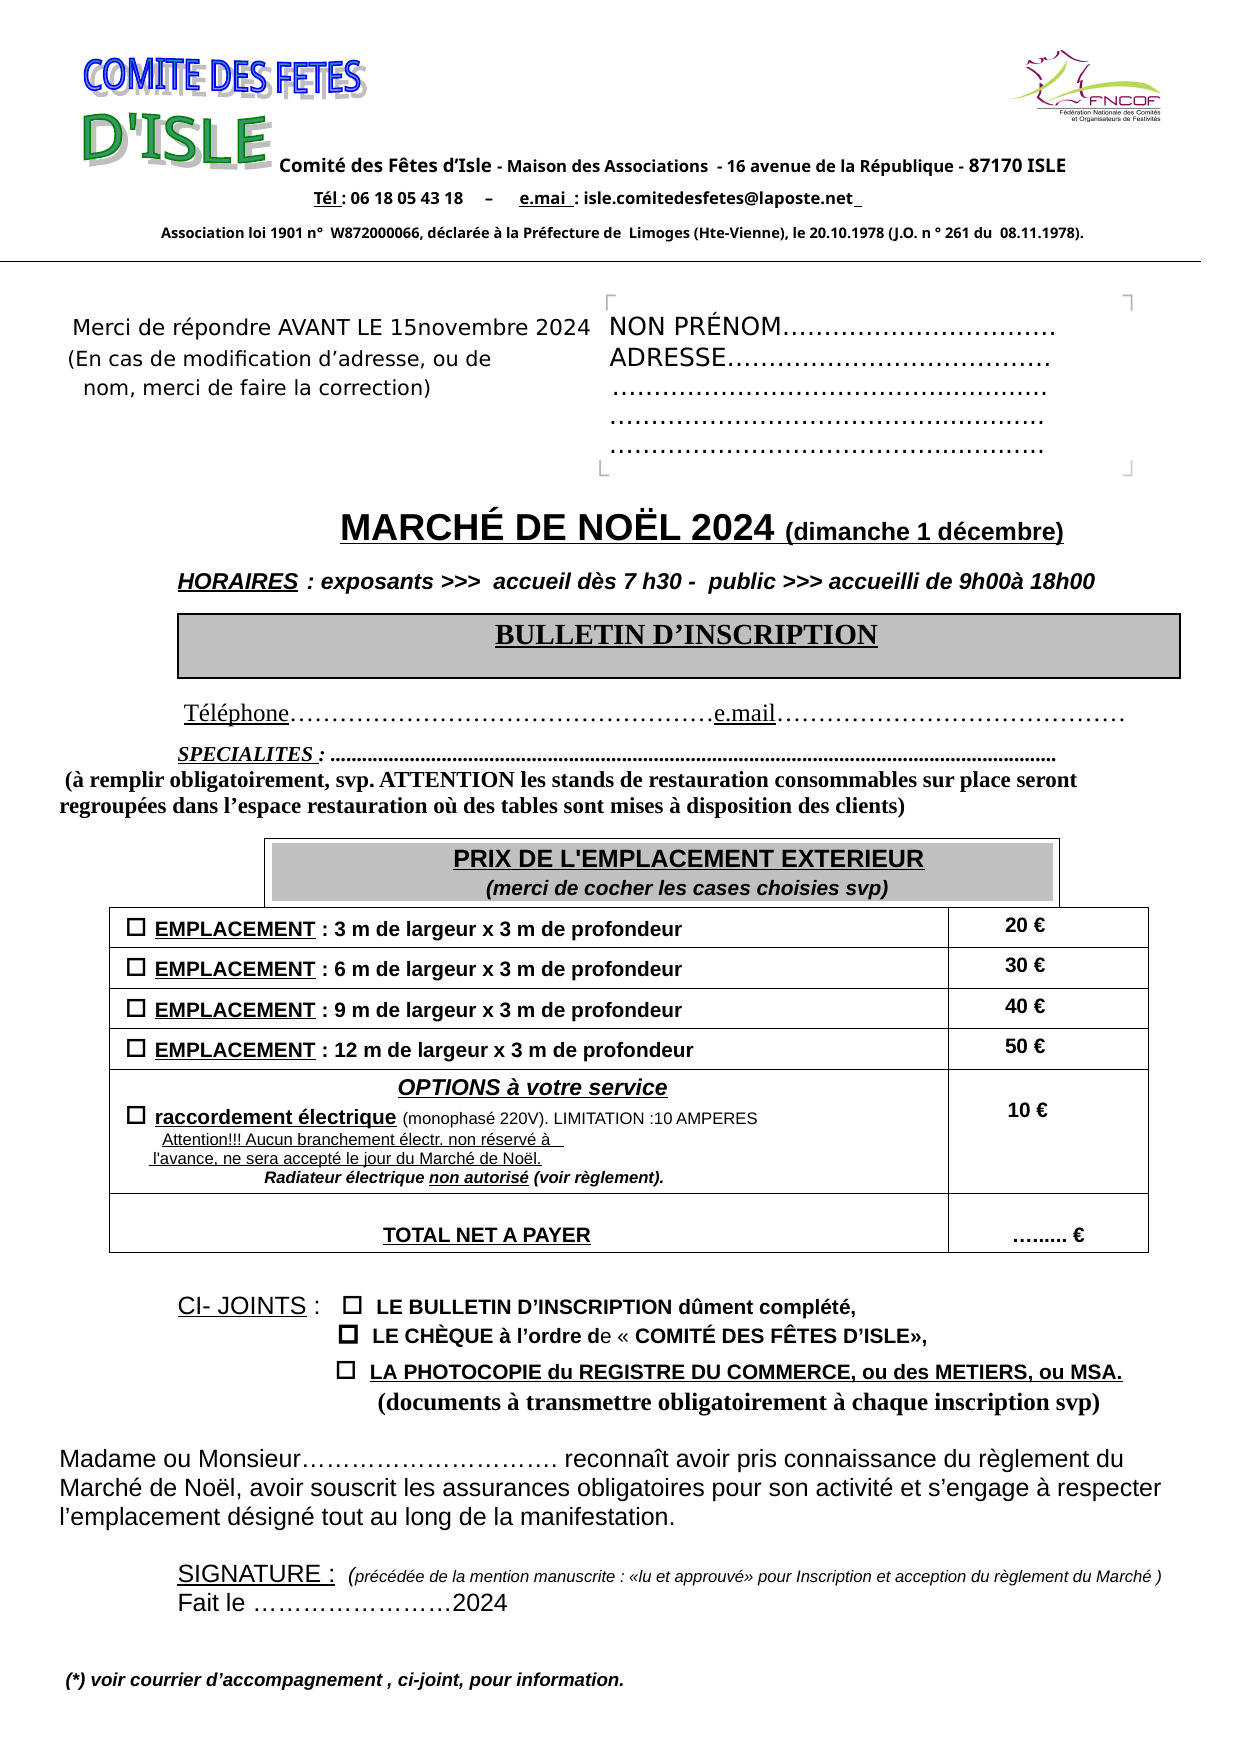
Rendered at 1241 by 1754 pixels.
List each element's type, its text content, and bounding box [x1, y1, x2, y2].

text  LE CHÈQUE à l’ordre de « COMITÉ DES FÊTES D’ISLE», [177, 1319, 1181, 1348]
text Madame ou Monsieur…………………………. reconnaît avoir pris connaissance du règlement du Marché de Noël, avoir souscrit les assurances obligatoires pour son activité et s’engage à respecter l’emplacement désigné tout au long de la manifestation. [59, 1444, 1181, 1531]
subtitle Comité des Fêtes d’Isle - Maison des Associations - 16 avenue de la République - 87170 ISLE [148, 152, 1181, 178]
table_header  EMPLACEMENT : 3 m de largeur x 3 m de profondeur [110, 908, 948, 947]
table_cell …...... € [949, 1194, 1148, 1252]
text (documents à transmettre obligatoirement à chaque inscription svp) [177, 1387, 1181, 1416]
table_cell OPTIONS à votre service  raccordement électrique (monophasé 220V). LIMITATION :10 AMPERES Attention!!! Aucun branchement électr. non réservé à l'avance, ne sera accepté le jour du Marché de Noël. Radiateur électrique non autorisé (voir règlement). [110, 1070, 948, 1193]
table_cell 50 € [949, 1029, 1148, 1068]
table_header 20 € [949, 908, 1148, 947]
text ………………………………….............. [59, 401, 1181, 430]
table_cell  EMPLACEMENT : 6 m de largeur x 3 m de profondeur [110, 948, 948, 988]
subtitle BULLETIN D’INSCRIPTION [179, 615, 1179, 647]
text └ ┘ [0, 460, 1181, 488]
table_cell 30 € [949, 948, 1148, 988]
table_cell  EMPLACEMENT : 9 m de largeur x 3 m de profondeur [110, 989, 948, 1028]
table_cell 40 € [949, 989, 1148, 1028]
text Merci de répondre AVANT LE 15novembre 2024 NON PRÉNOM…………………………… [59, 309, 1181, 343]
text (En cas de modification d’adresse, ou de ADRESSE………………………………… [59, 343, 1181, 372]
text Isle, le ┌ ┐ [0, 280, 1181, 309]
subtitle SPECIALITES : ......................................................................................................................................... [177, 741, 1181, 766]
table_cell 10 € [949, 1070, 1148, 1193]
text MARCHÉ DE NOËL 2024 (dimanche 1 décembre) [177, 505, 1181, 548]
text (*) voir courrier d’accompagnement , ci-joint, pour information. [59, 1665, 1181, 1691]
text Association loi 1901 n° W872000066, déclarée à la Préfecture de Limoges (Hte-Vienne), le 20.10.1978 (J.O. n ° 261 du 08.11.1978). [0, 212, 1181, 246]
text CI- JOINTS :  LE BULLETIN D’INSCRIPTION dûment complété, [177, 1291, 1181, 1319]
text  LA PHOTOCOPIE du REGISTRE DU COMMERCE, ou des METIERS, ou MSA. [177, 1348, 1181, 1387]
text Téléphone……………………………………………e.mail…………………………………… [177, 698, 1181, 727]
table_cell  EMPLACEMENT : 12 m de largeur x 3 m de profondeur [110, 1029, 948, 1068]
text ………………………………….............. [59, 430, 1181, 460]
table_cell TOTAL NET A PAYER [110, 1194, 948, 1252]
text HORAIRES : exposants >>> accueil dès 7 h30 - public >>> accueilli de 9h00à 18h00 [177, 568, 1181, 594]
table_header PRIX DE L'EMPLACEMENT EXTERIEUR (merci de cocher les cases choisies svp) [265, 839, 1059, 907]
text Tél : 06 18 05 43 18 – e.mai : isle.comitedesfetes@laposte.net [0, 178, 1181, 212]
text SIGNATURE : (précédée de la mention manuscrite : «lu et approuvé» pour Inscription et acception du règlement du Marché ) [177, 1559, 1181, 1588]
text nom, merci de faire la correction) ………………………………….............. [59, 372, 1181, 401]
text Fait le ……………………2024 [177, 1588, 1181, 1617]
text (à remplir obligatoirement, svp. ATTENTION les stands de restauration consommables sur place seront regroupées dans l’espace restauration où des tables sont mises à disposition des clients) [59, 766, 1181, 818]
